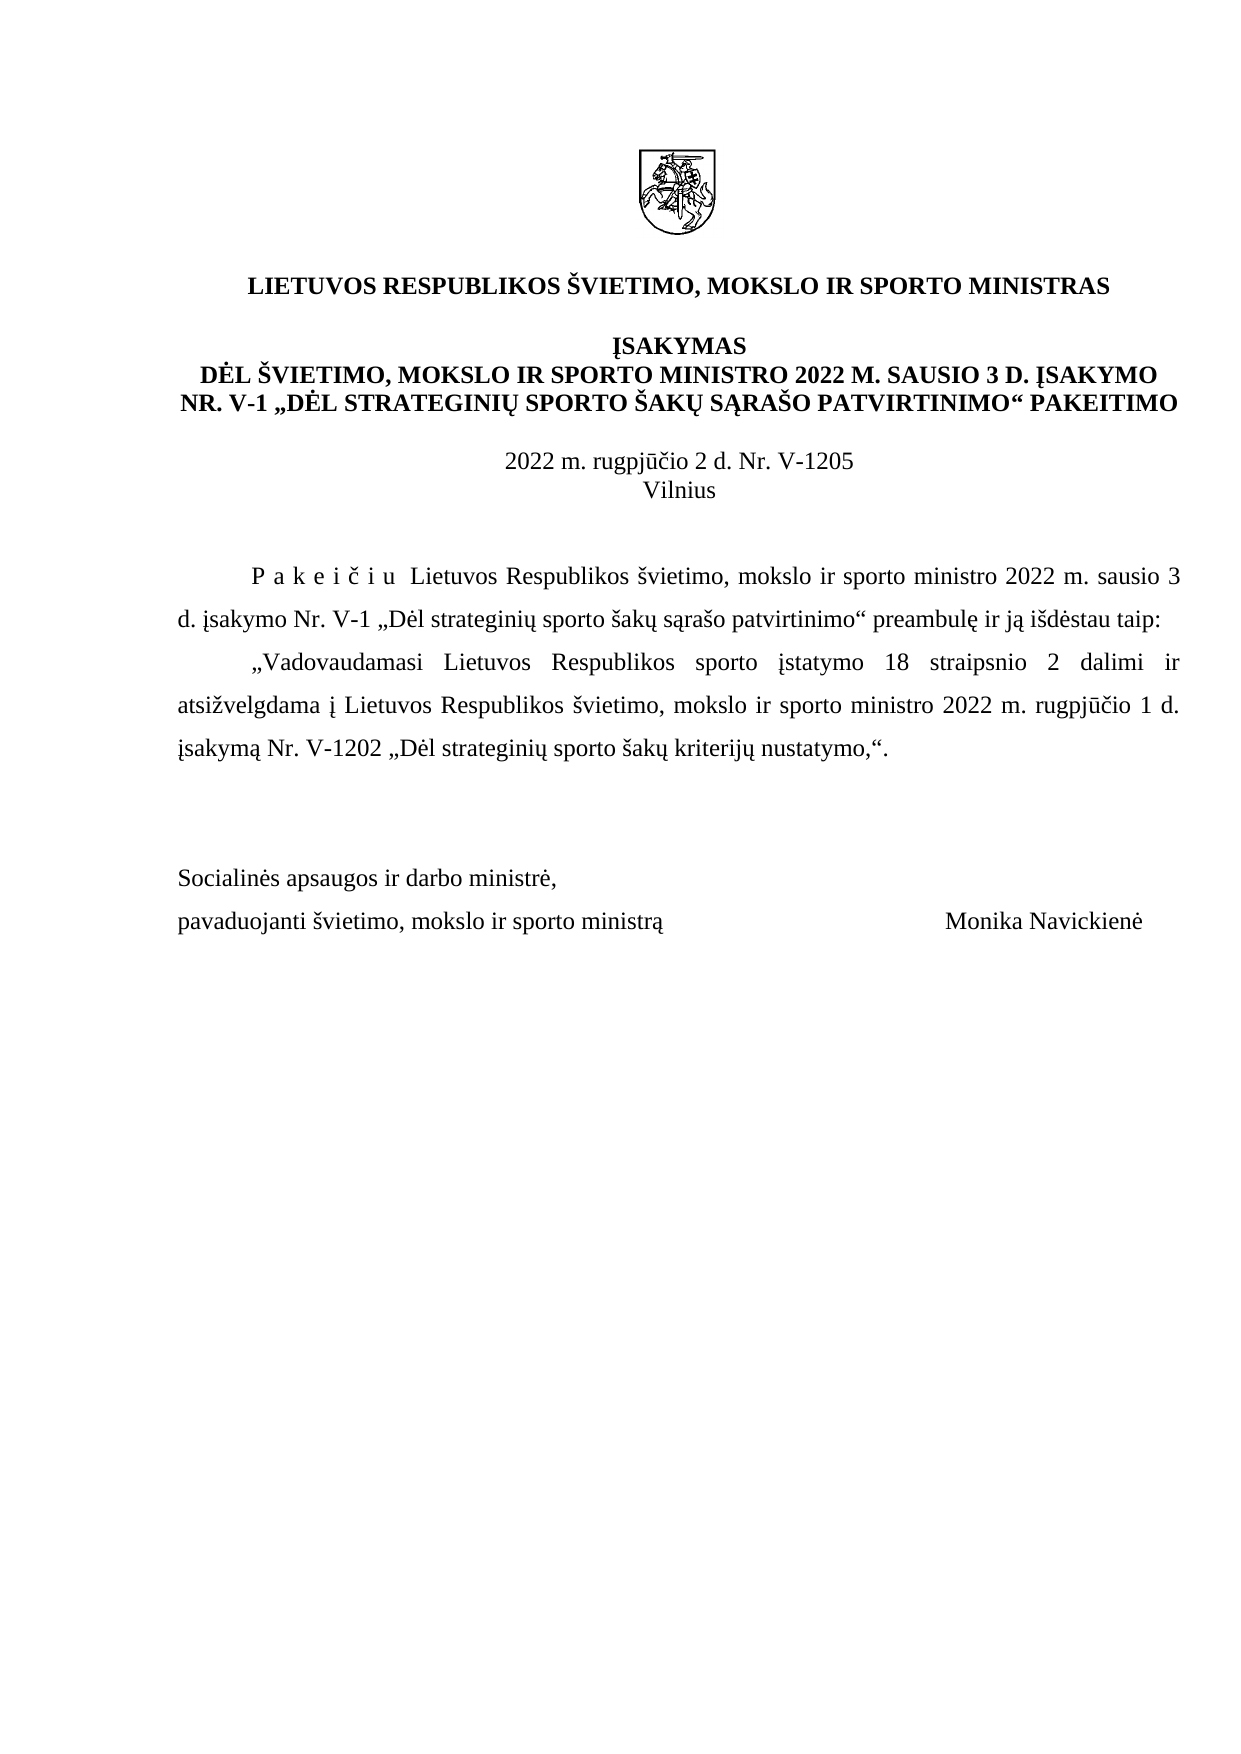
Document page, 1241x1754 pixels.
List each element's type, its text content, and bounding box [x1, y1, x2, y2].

text DĖL ŠVIETIMO, MOKSLO IR SPORTO MINISTRO 2022 M. SAUSIO 3 D. ĮSAKYMO NR. V-1 „DĖL STRATEGINIŲ SPORTO ŠAKŲ SĄRAŠO PATVIRTINIMO“ PAKEITIMO [177, 360, 1181, 417]
text Vilnius [177, 475, 1181, 503]
text 2022 m. rugpjūčio 2 d. Nr. V-1205 [177, 446, 1181, 475]
text Pakeičiu Lietuvos Respublikos švietimo, mokslo ir sporto ministro 2022 m. sausio 3 d. įsakymo Nr. V-1 „Dėl strateginių sporto šakų sąrašo patvirtinimo“ preambulę ir ją išdėstau taip: [177, 561, 1181, 633]
text Socialinės apsaugos ir darbo ministrė, [177, 863, 1181, 892]
text pavaduojanti švietimo, mokslo ir sporto ministrą Monika Navickienė [177, 906, 1181, 935]
text „Vadovaudamasi Lietuvos Respublikos sporto įstatymo 18 straipsnio 2 dalimi ir atsižvelgdama į Lietuvos Respublikos švietimo, mokslo ir sporto ministro 2022 m. rugpjūčio 1 d. įsakymą Nr. V-1202 „Dėl strateginių sporto šakų kriterijų nustatymo,“. [177, 647, 1181, 762]
text ĮSAKYMAS [177, 331, 1181, 360]
text LIETUVOS RESPUBLIKOS ŠVIETIMO, MOKSLO IR SPORTO MINISTRAS [177, 271, 1181, 300]
